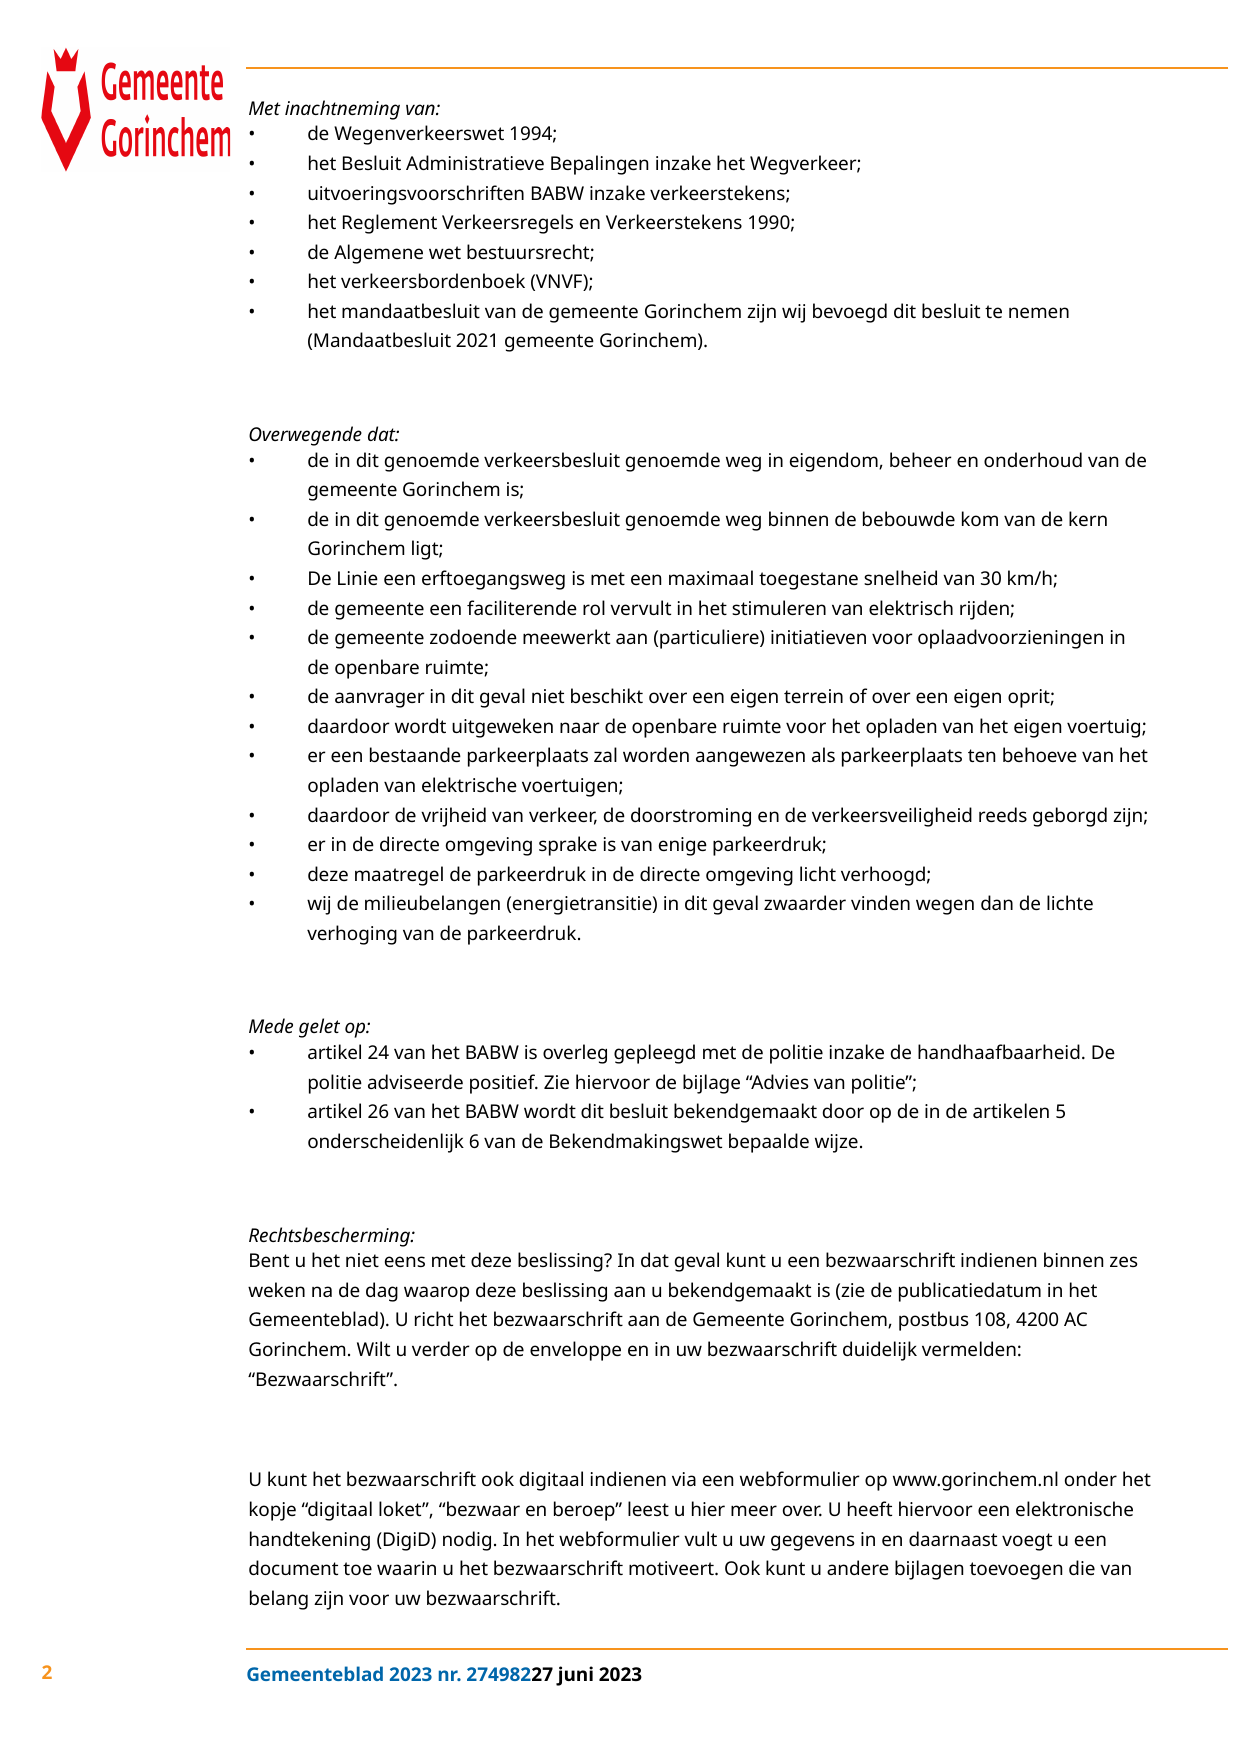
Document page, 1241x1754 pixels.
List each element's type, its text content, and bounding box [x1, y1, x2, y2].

list de gemeente zodoende meewerkt aan (particuliere) initiatieven voor oplaadvoorzieningen in de openbare ruimte; [248, 624, 1152, 680]
list de Algemene wet bestuursrecht; [248, 239, 1152, 264]
list het verkeersbordenboek (VNVF); [248, 268, 1152, 294]
list de Wegenverkeerswet 1994; [248, 121, 1152, 146]
list daardoor de vrijheid van verkeer, de doorstroming en de verkeersveiligheid reeds geborgd zijn; [248, 802, 1152, 828]
list de in dit genoemde verkeersbesluit genoemde weg in eigendom, beheer en onderhoud van de gemeente Gorinchem is; [248, 447, 1152, 502]
text Met inachtneming van: [248, 95, 1152, 121]
text Mede gelet op: [248, 1014, 1152, 1039]
list de in dit genoemde verkeersbesluit genoemde weg binnen de bebouwde kom van de kern Gorinchem ligt; [248, 506, 1152, 561]
text Rechtsbescherming: [248, 1222, 1152, 1247]
list De Linie een erftoegangsweg is met een maximaal toegestane snelheid van 30 km/h; [248, 565, 1152, 591]
text Bent u het niet eens met deze beslissing? In dat geval kunt u een bezwaarschrift indienen binnen zes weken na de dag waarop deze beslissing aan u bekendgemaakt is (zie de publicatiedatum in het Gemeenteblad). U richt het bezwaarschrift aan de Gemeente Gorinchem, postbus 108, 4200 AC Gorinchem. Wilt u verder op de enveloppe en in uw bezwaarschrift duidelijk vermelden: “Bezwaarschrift”. [248, 1247, 1152, 1392]
list het Besluit Administratieve Bepalingen inzake het Wegverkeer; [248, 150, 1152, 176]
list er een bestaande parkeerplaats zal worden aangewezen als parkeerplaats ten behoeve van het opladen van elektrische voertuigen; [248, 743, 1152, 798]
list er in de directe omgeving sprake is van enige parkeerdruk; [248, 831, 1152, 857]
list de aanvrager in dit geval niet beschikt over een eigen terrein of over een eigen oprit; [248, 683, 1152, 709]
text Overwegende dat: [248, 421, 1152, 447]
list de gemeente een faciliterende rol vervult in het stimuleren van elektrisch rijden; [248, 595, 1152, 621]
list het mandaatbesluit van de gemeente Gorinchem zijn wij bevoegd dit besluit te nemen (Mandaatbesluit 2021 gemeente Gorinchem). [248, 298, 1152, 353]
list uitvoeringsvoorschriften BABW inzake verkeerstekens; [248, 180, 1152, 205]
list deze maatregel de parkeerdruk in de directe omgeving licht verhoogd; [248, 861, 1152, 887]
list daardoor wordt uitgeweken naar de openbare ruimte voor het opladen van het eigen voertuig; [248, 713, 1152, 739]
list artikel 24 van het BABW is overleg gepleegd met de politie inzake de handhaafbaarheid. De politie adviseerde positief. Zie hiervoor de bijlage “Advies van politie”; [248, 1039, 1152, 1095]
list het Reglement Verkeersregels en Verkeerstekens 1990; [248, 209, 1152, 235]
list artikel 26 van het BABW wordt dit besluit bekendgemaakt door op de in de artikelen 5 onderscheidenlijk 6 van de Bekendmakingswet bepaalde wijze. [248, 1099, 1152, 1154]
picture [41, 47, 231, 172]
list wij de milieubelangen (energietransitie) in dit geval zwaarder vinden wegen dan de lichte verhoging van de parkeerdruk. [248, 891, 1152, 946]
text U kunt het bezwaarschrift ook digitaal indienen via een webformulier op www.gorinchem.nl onder het kopje “digitaal loket”, “bezwaar en beroep” leest u hier meer over. U heeft hiervoor een elektronische handtekening (DigiD) nodig. In het webformulier vult u uw gegevens in en daarnaast voegt u een document toe waarin u het bezwaarschrift motiveert. Ook kunt u andere bijlagen toevoegen die van belang zijn voor uw bezwaarschrift. [248, 1467, 1152, 1611]
